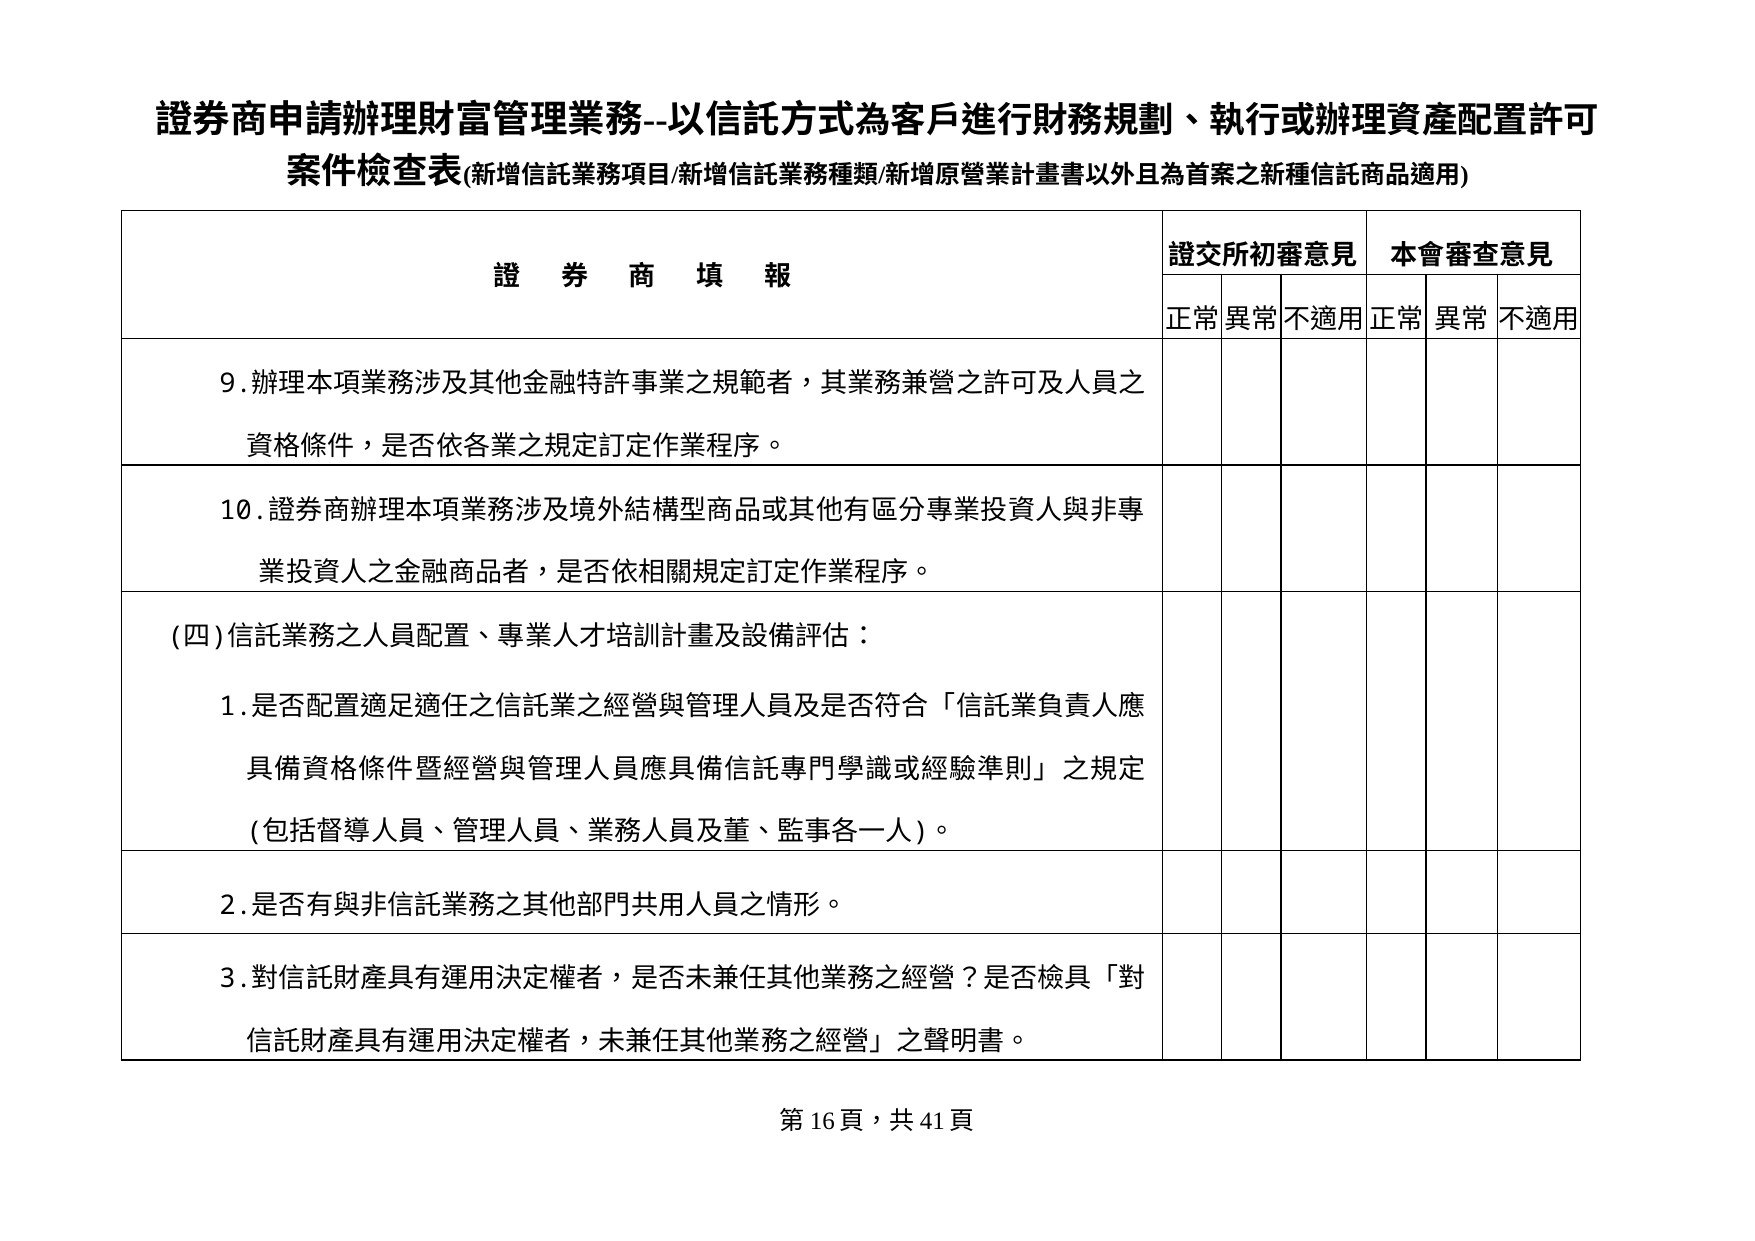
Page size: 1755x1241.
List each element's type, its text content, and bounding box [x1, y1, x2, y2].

table_cell [1282, 934, 1366, 1059]
table_cell 10.證券商辦理本項業務涉及境外結構型商品或其他有區分專業投資人與非專業投資人之金融商品者，是否依相關規定訂定作業程序。 [122, 466, 1162, 591]
table_cell [1367, 851, 1425, 932]
table_cell [1163, 466, 1221, 591]
table_cell [1222, 339, 1280, 464]
table_cell [1427, 592, 1497, 850]
table_cell 3.對信託財產具有運用決定權者，是否未兼任其他業務之經營？是否檢具「對信託財產具有運用決定權者，未兼任其他業務之經營」之聲明書。 [122, 934, 1162, 1059]
table_cell [1282, 851, 1366, 932]
table_cell [1498, 934, 1580, 1059]
table_cell [1163, 851, 1221, 932]
table_cell [1222, 934, 1280, 1059]
table_cell [1163, 592, 1221, 850]
table_cell 9.辦理本項業務涉及其他金融特許事業之規範者，其業務兼營之許可及人員之資格條件，是否依各業之規定訂定作業程序。 [122, 339, 1162, 464]
table_cell 異常 [1222, 275, 1280, 337]
table_cell 異常 [1427, 275, 1497, 337]
table_cell [1282, 592, 1366, 850]
table_cell 不適用 [1282, 275, 1366, 337]
table_cell [1427, 934, 1497, 1059]
table_cell [1163, 934, 1221, 1059]
table_cell [1427, 851, 1497, 932]
table_cell [1367, 339, 1425, 464]
table_cell 正常 [1367, 275, 1425, 337]
table_cell [1498, 466, 1580, 591]
table_cell [1498, 339, 1580, 464]
table_header 證交所初審意見 [1163, 211, 1366, 273]
table_cell [1498, 851, 1580, 932]
table_cell [1367, 592, 1425, 850]
table_cell [1222, 592, 1280, 850]
table_cell [1427, 339, 1497, 464]
table_cell (四)信託業務之人員配置、專業人才培訓計畫及設備評估： 1.是否配置適足適任之信託業之經營與管理人員及是否符合「信託業負責人應具備資格條件暨經營與管理人員應具備信託專門學識或經驗準則」之規定(包括督導人員、管理人員、業務人員及董、監事各一人)。 [122, 592, 1162, 850]
table_cell 不適用 [1498, 275, 1580, 337]
table_cell [1282, 339, 1366, 464]
table_cell [1427, 466, 1497, 591]
table_cell [1163, 339, 1221, 464]
table_cell [1282, 466, 1366, 591]
table_cell [1367, 466, 1425, 591]
table_cell [1367, 934, 1425, 1059]
table_cell [1498, 592, 1580, 850]
table_header 證 券 商 填 報 [122, 211, 1162, 337]
table_cell [1222, 466, 1280, 591]
table_cell 正常 [1163, 275, 1221, 337]
table_cell [1222, 851, 1280, 932]
table_cell 2.是否有與非信託業務之其他部門共用人員之情形。 [122, 851, 1162, 932]
table_header 本會審查意見 [1367, 211, 1580, 273]
